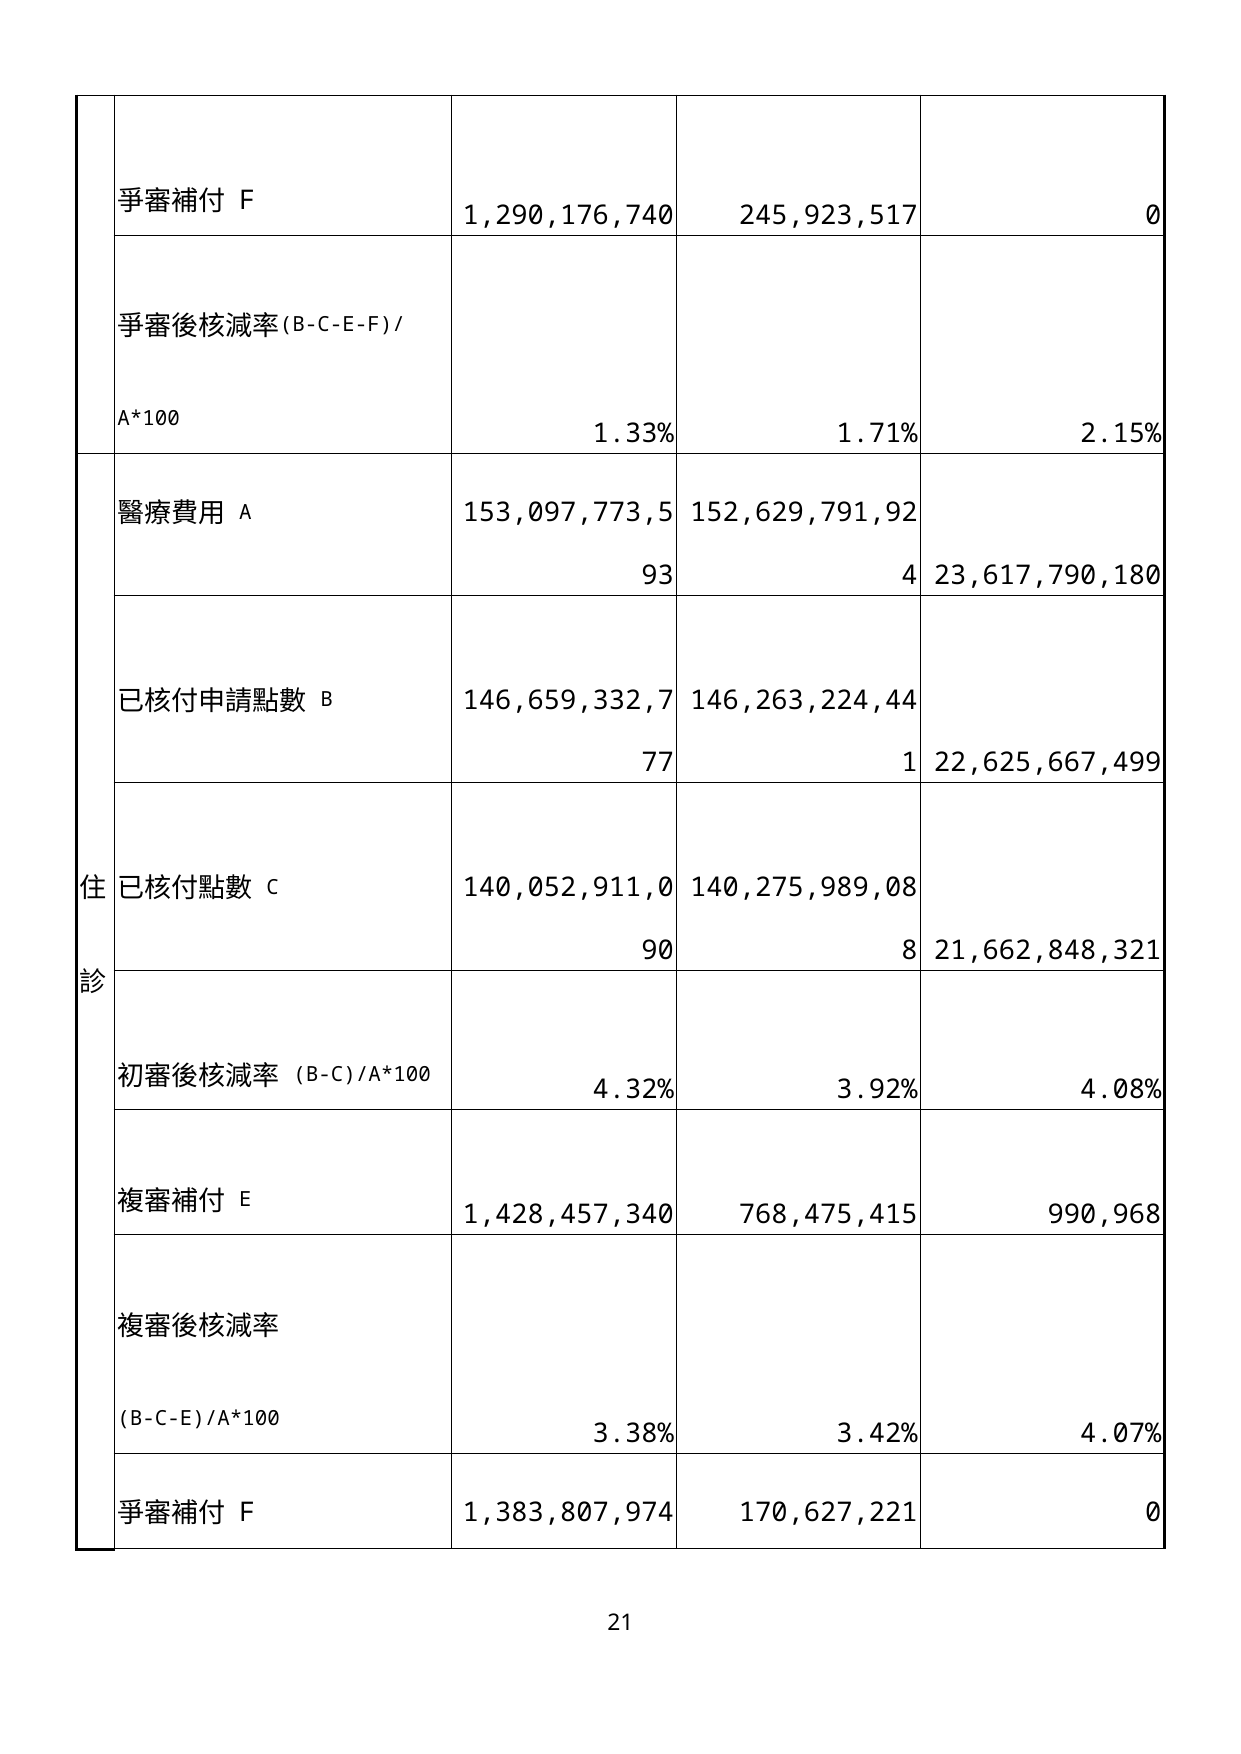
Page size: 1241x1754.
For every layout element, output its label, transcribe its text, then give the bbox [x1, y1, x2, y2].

table_cell 1.71% [677, 236, 920, 452]
table_cell 146,659,332,777 [452, 596, 676, 782]
table_cell 140,275,989,088 [677, 783, 920, 969]
table_cell 768,475,415 [677, 1110, 920, 1234]
table_cell 爭審後核減率(B-C-E-F)/A*100 [115, 236, 451, 452]
table_cell 已核付點數 C [115, 783, 451, 969]
table_cell 170,627,221 [677, 1454, 920, 1547]
table_cell 1,290,176,740 [452, 96, 676, 235]
table_cell 21,662,848,321 [921, 783, 1163, 969]
table_cell 4.08% [921, 971, 1163, 1109]
table_cell [78, 96, 114, 452]
table_cell 3.92% [677, 971, 920, 1109]
table_cell 153,097,773,593 [452, 454, 676, 594]
table_cell 0 [921, 1454, 1163, 1547]
table_cell 23,617,790,180 [921, 454, 1163, 594]
table_cell 爭審補付 F [115, 96, 451, 235]
table_cell 245,923,517 [677, 96, 920, 235]
table_cell 複審後核減率 (B-C-E)/A*100 [115, 1235, 451, 1452]
table_cell 4.32% [452, 971, 676, 1109]
table_cell 初審後核減率 (B-C)/A*100 [115, 971, 451, 1109]
table_cell 146,263,224,441 [677, 596, 920, 782]
table_cell 2.15% [921, 236, 1163, 452]
table_cell 複審補付 E [115, 1110, 451, 1234]
table_cell 1,428,457,340 [452, 1110, 676, 1234]
table_cell 住診 [78, 454, 114, 1547]
table_cell 3.42% [677, 1235, 920, 1452]
table_cell 4.07% [921, 1235, 1163, 1452]
table_cell 152,629,791,924 [677, 454, 920, 594]
table_cell 1.33% [452, 236, 676, 452]
table_cell 已核付申請點數 B [115, 596, 451, 782]
table_cell 140,052,911,090 [452, 783, 676, 969]
table_cell 0 [921, 96, 1163, 235]
table_cell 22,625,667,499 [921, 596, 1163, 782]
table_cell 1,383,807,974 [452, 1454, 676, 1547]
table_cell 990,968 [921, 1110, 1163, 1234]
table_cell 醫療費用 A [115, 454, 451, 594]
table_cell 爭審補付 F [115, 1454, 451, 1547]
table_cell 3.38% [452, 1235, 676, 1452]
